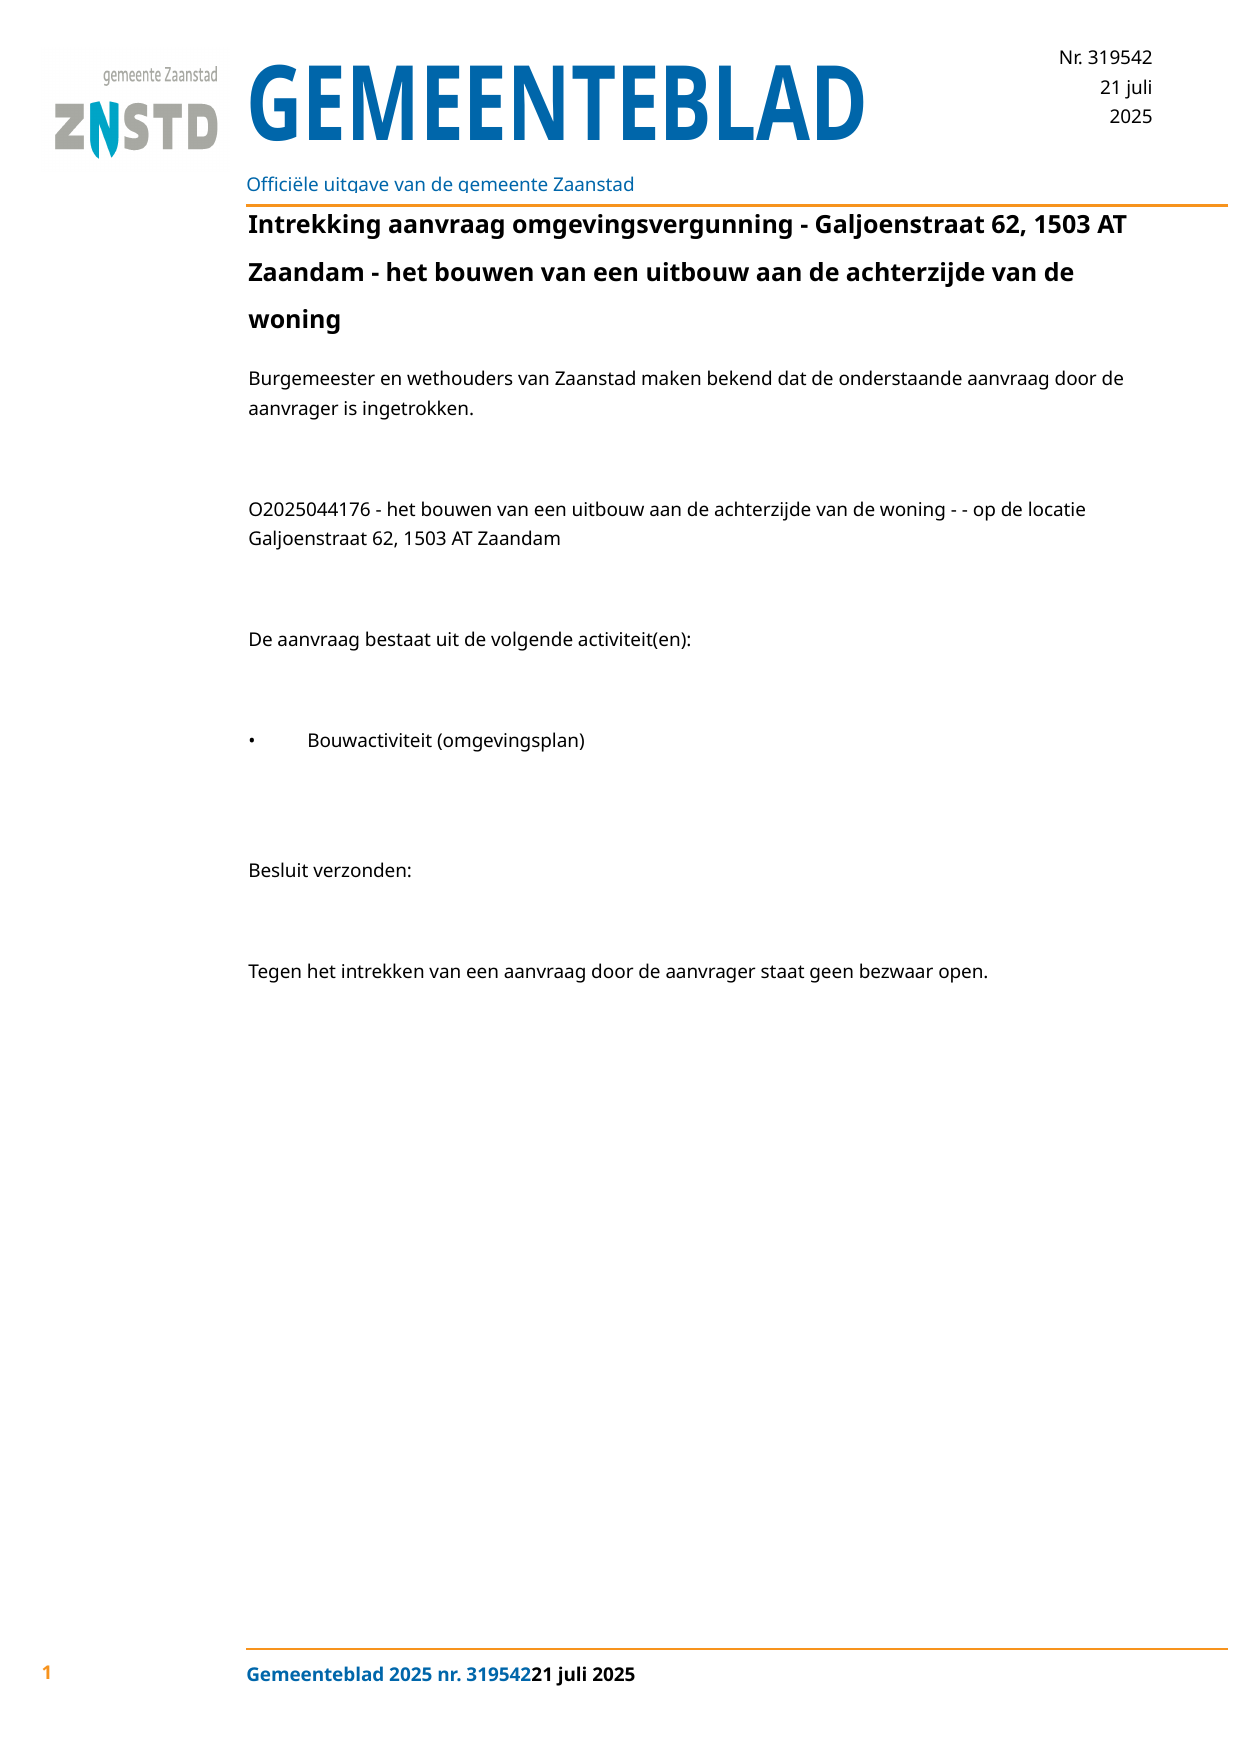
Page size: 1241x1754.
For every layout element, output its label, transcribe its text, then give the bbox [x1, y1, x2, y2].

text Besluit verzonden: [248, 858, 1152, 883]
text Burgemeester en wethouders van Zaanstad maken bekend dat de onderstaande aanvraag door de aanvrager is ingetrokken. [248, 366, 1152, 421]
text Tegen het intrekken van een aanvraag door de aanvrager staat geen bezwaar open. [248, 958, 1152, 984]
text Intrekking aanvraag omgevingsvergunning - Galjoenstraat 62, 1503 AT Zaandam - het bouwen van een uitbouw aan de achterzijde van de woning [248, 207, 1152, 336]
text O2025044176 - het bouwen van een uitbouw aan de achterzijde van de woning - - op de locatie Galjoenstraat 62, 1503 AT Zaandam [248, 496, 1152, 551]
text De aanvraag bestaat uit de volgende activiteit(en): [248, 626, 1152, 652]
picture [41, 47, 231, 172]
list Bouwactiviteit (omgevingsplan) [248, 727, 1152, 753]
